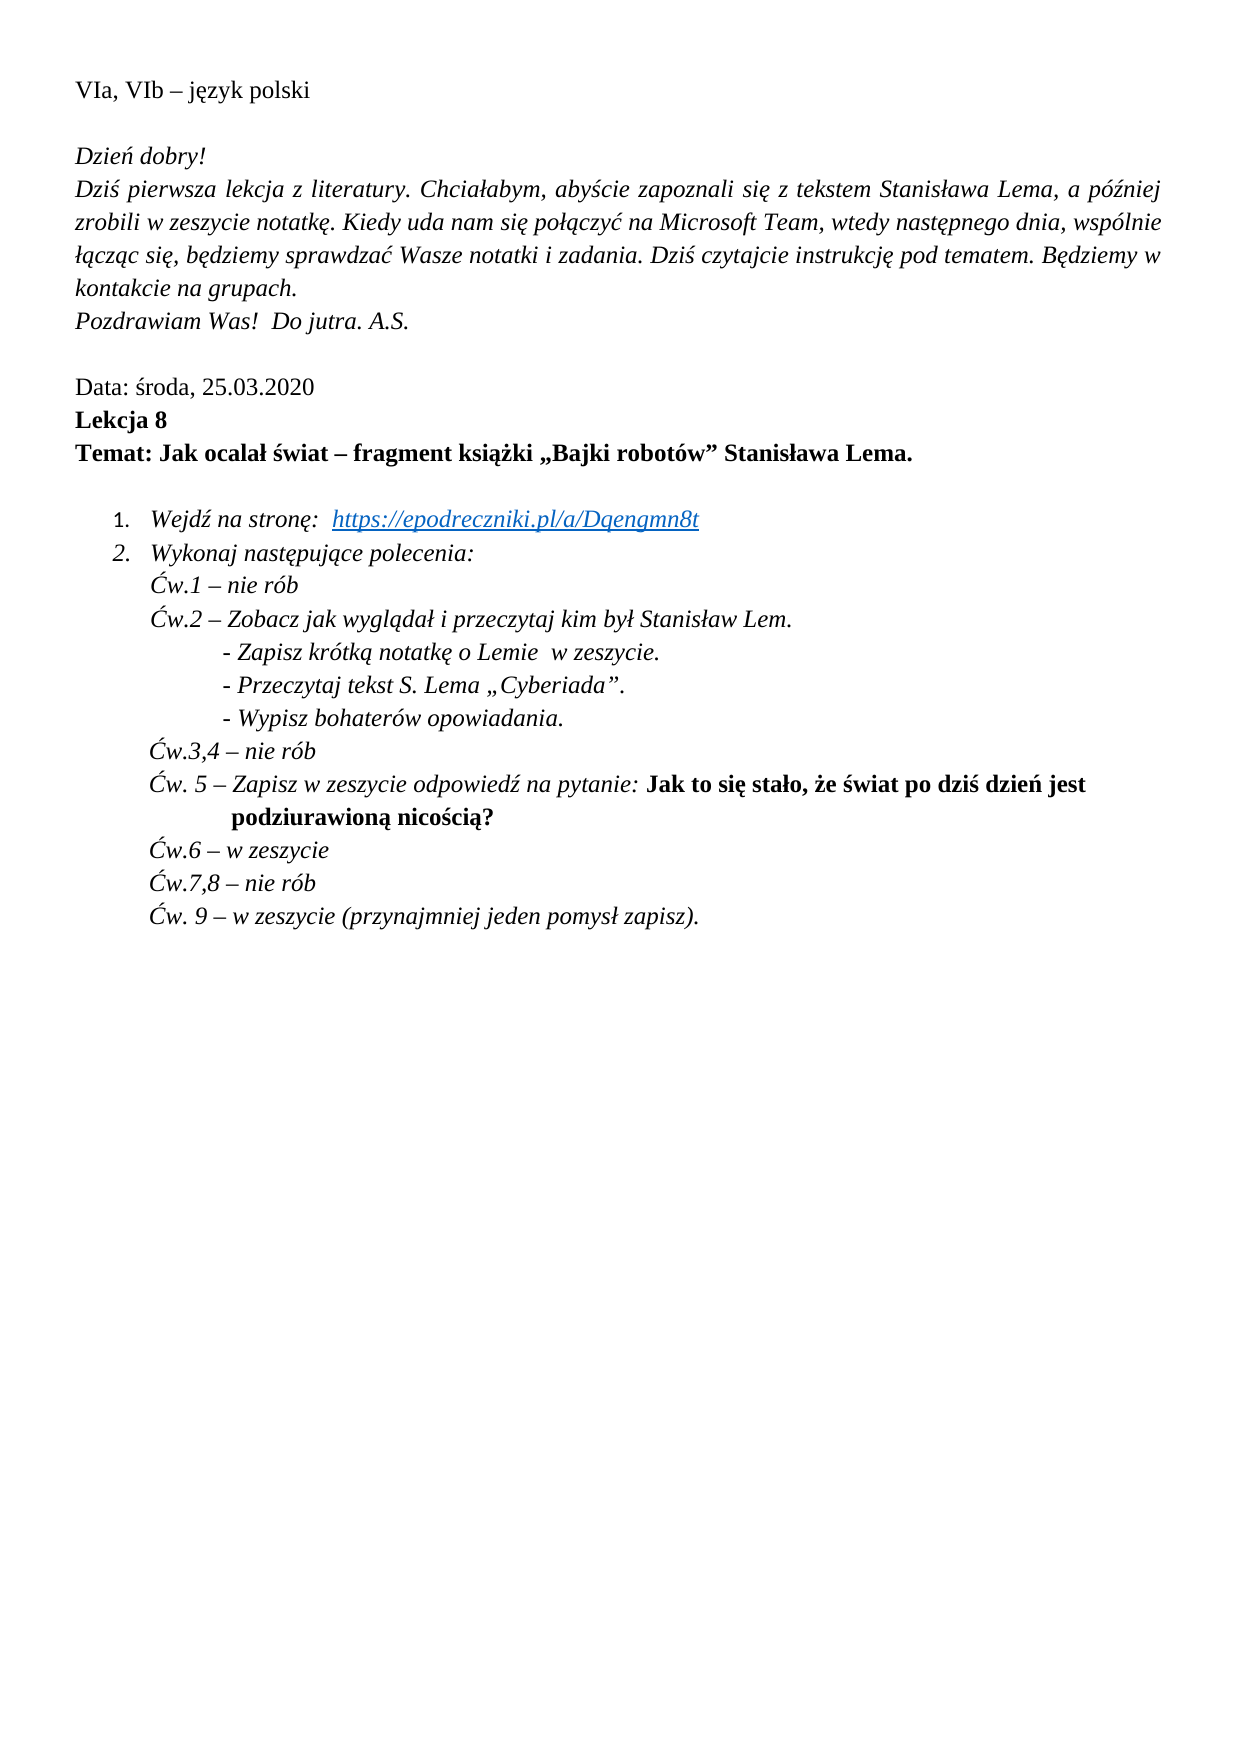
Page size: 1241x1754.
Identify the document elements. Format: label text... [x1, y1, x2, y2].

text Ćw.6 – w zeszycie [75, 835, 1165, 863]
list - Zapisz krótką notatkę o Lemie w zeszycie. [150, 637, 1165, 665]
list - Przeczytaj tekst S. Lema „Cyberiada”. [150, 670, 1165, 698]
text Ćw.7,8 – nie rób [75, 868, 1165, 897]
text Ćw.3,4 – nie rób [75, 736, 1165, 764]
text Ćw. 9 – w zeszycie (przynajmniej jeden pomysł zapisz). [75, 901, 1165, 929]
text Temat: Jak ocalał świat – fragment książki „Bajki robotów” Stanisława Lema. [75, 438, 1165, 467]
text Lekcja 8 [75, 405, 1165, 434]
text Ćw. 5 – Zapisz w zeszycie odpowiedź na pytanie: Jak to się stało, że świat po dziś dzień jest podziurawioną nicością? [75, 769, 1165, 831]
text Dziś pierwsza lekcja z literatury. Chciałabym, abyście zapoznali się z tekstem Stanisława Lema, a później zrobili w zeszycie notatkę. Kiedy uda nam się połączyć na Microsoft Team, wtedy następnego dnia, wspólnie łącząc się, będziemy sprawdzać Wasze notatki i zadania. Dziś czytajcie instrukcję pod tematem. Będziemy w kontakcie na grupach. [75, 174, 1165, 302]
list Wykonaj następujące polecenia: [112, 538, 1165, 566]
list Ćw.1 – nie rób [150, 571, 1165, 599]
text Pozdrawiam Was! Do jutra. A.S. [75, 306, 1165, 335]
list Wejdź na stronę: https://epodreczniki.pl/a/Dqengmn8t [112, 504, 1165, 533]
text Data: środa, 25.03.2020 [75, 372, 1165, 401]
list Ćw.2 – Zobacz jak wyglądał i przeczytaj kim był Stanisław Lem. [150, 604, 1165, 632]
text VIa, VIb – język polski [75, 75, 1165, 104]
text Dzień dobry! [75, 141, 1165, 170]
list - Wypisz bohaterów opowiadania. [150, 703, 1165, 731]
